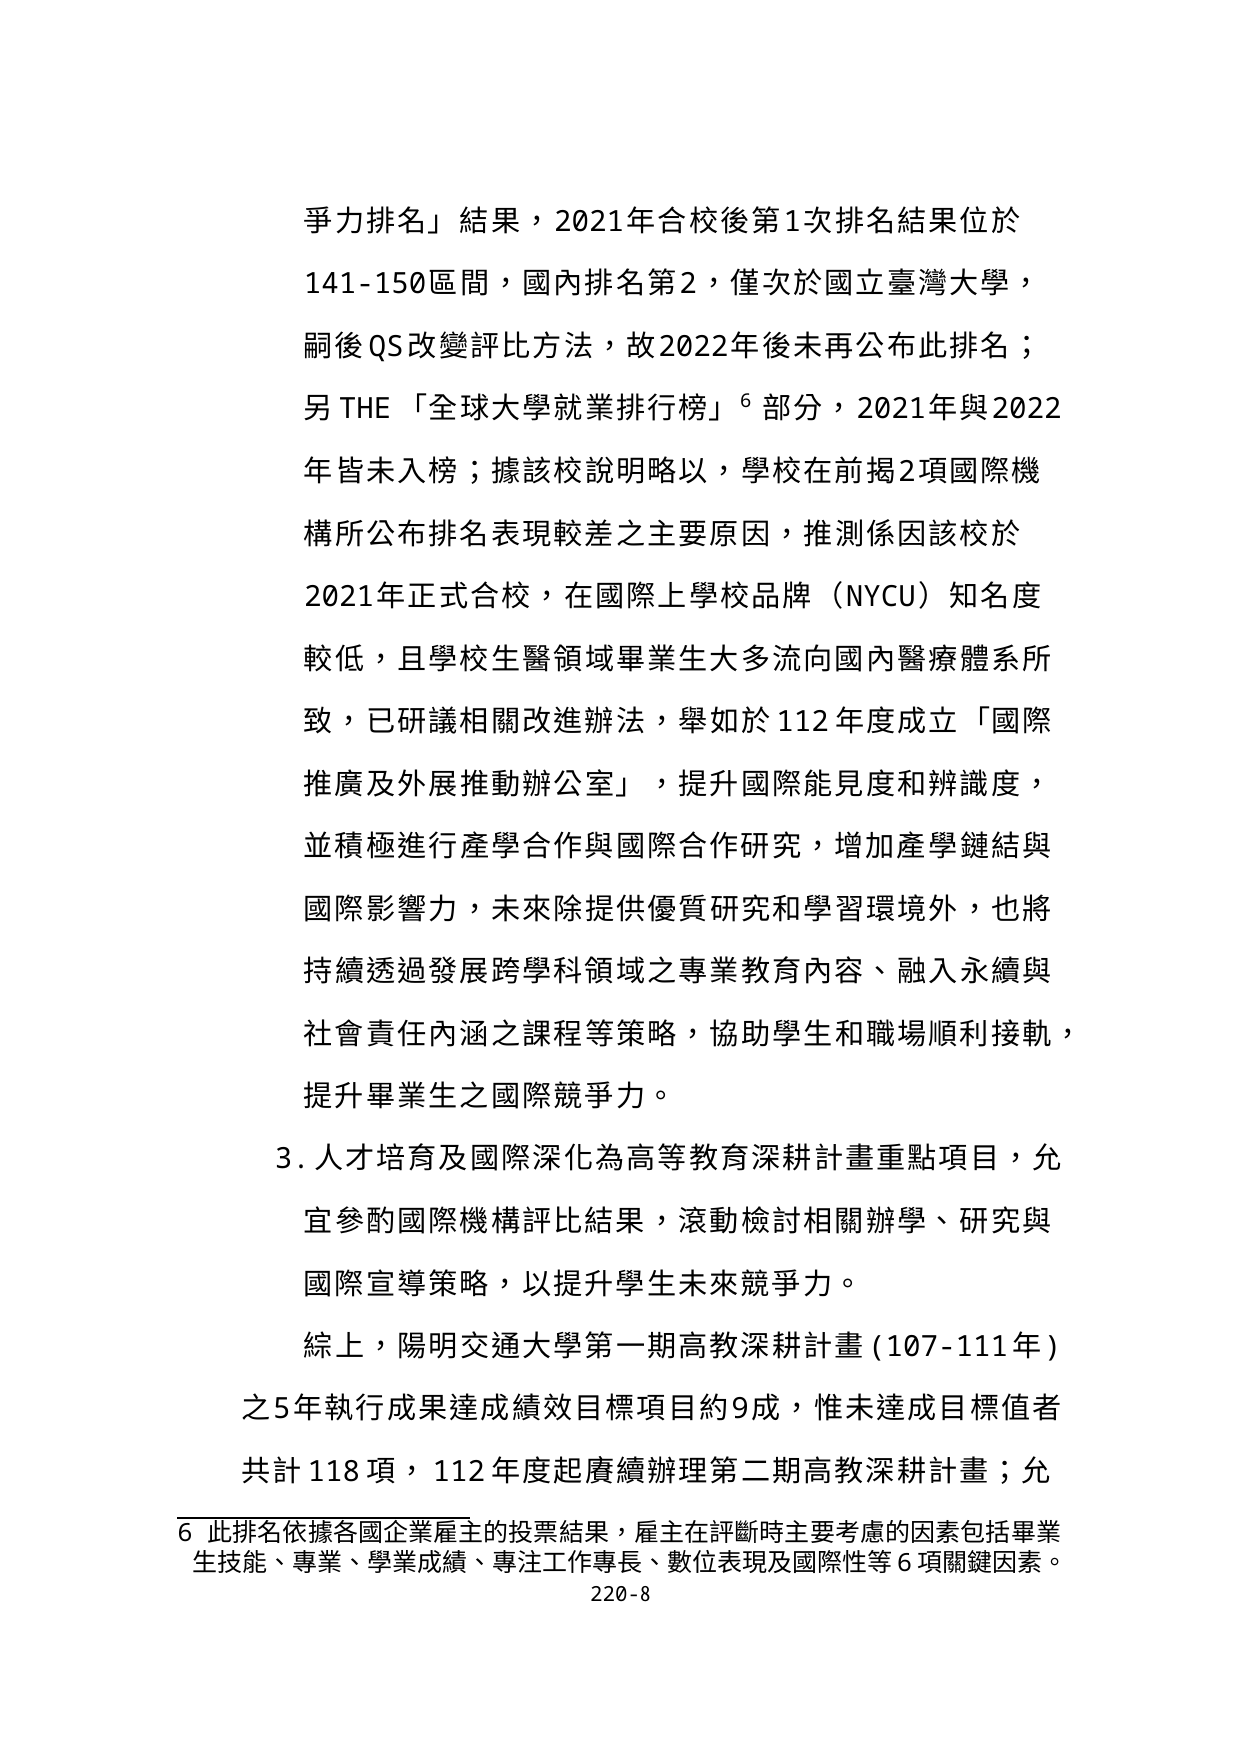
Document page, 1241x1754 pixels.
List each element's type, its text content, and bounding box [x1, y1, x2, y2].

text 此排名依據各國企業雇主的投票結果，雇主在評斷時主要考慮的因素包括畢業生技能、專業、學業成績、專注工作專長、數位表現及國際性等6項關鍵因素。 [177, 1518, 1063, 1577]
text 3.人才培育及國際深化為高等教育深耕計畫重點項目，允宜參酌國際機構評比結果，滾動檢討相關辦學、研究與國際宣導策略，以提升學生未來競爭力。 [266, 1115, 1063, 1302]
text 2.在畢業生就業競爭力方面，QS之「全球畢業生就業競爭力排名」結果，2021年合校後第1次排名結果位於141-150區間，國內排名第2，僅次於國立臺灣大學，嗣後QS改變評比方法，故2022年後未再公布此排名；另THE「全球大學就業排行榜」部分，2021年與2022年皆未入榜；據該校說明略以，學校在前揭2項國際機構所公布排名表現較差之主要原因，推測係因該校於2021年正式合校，在國際上學校品牌（NYCU）知名度較低，且學校生醫領域畢業生大多流向國內醫療體系所致，已研議相關改進辦法，舉如於112年度成立「國際推廣及外展推動辦公室」，提升國際能見度和辨識度，並積極進行產學合作與國際合作研究，增加產學鏈結與國際影響力，未來除提供優質研究和學習環境外，也將持續透過發展跨學科領域之專業教育內容、融入永續與社會責任內涵之課程等策略，協助學生和職場順利接軌，提升畢業生之國際競爭力。 [266, 177, 1063, 1115]
text 綜上，陽明交通大學第一期高教深耕計畫(107-111年)之5年執行成果達成績效目標項目約9成，惟未達成目標值者共計118項，112年度起賡續辦理第二期高教深耕計畫；允 [236, 1302, 1063, 1490]
